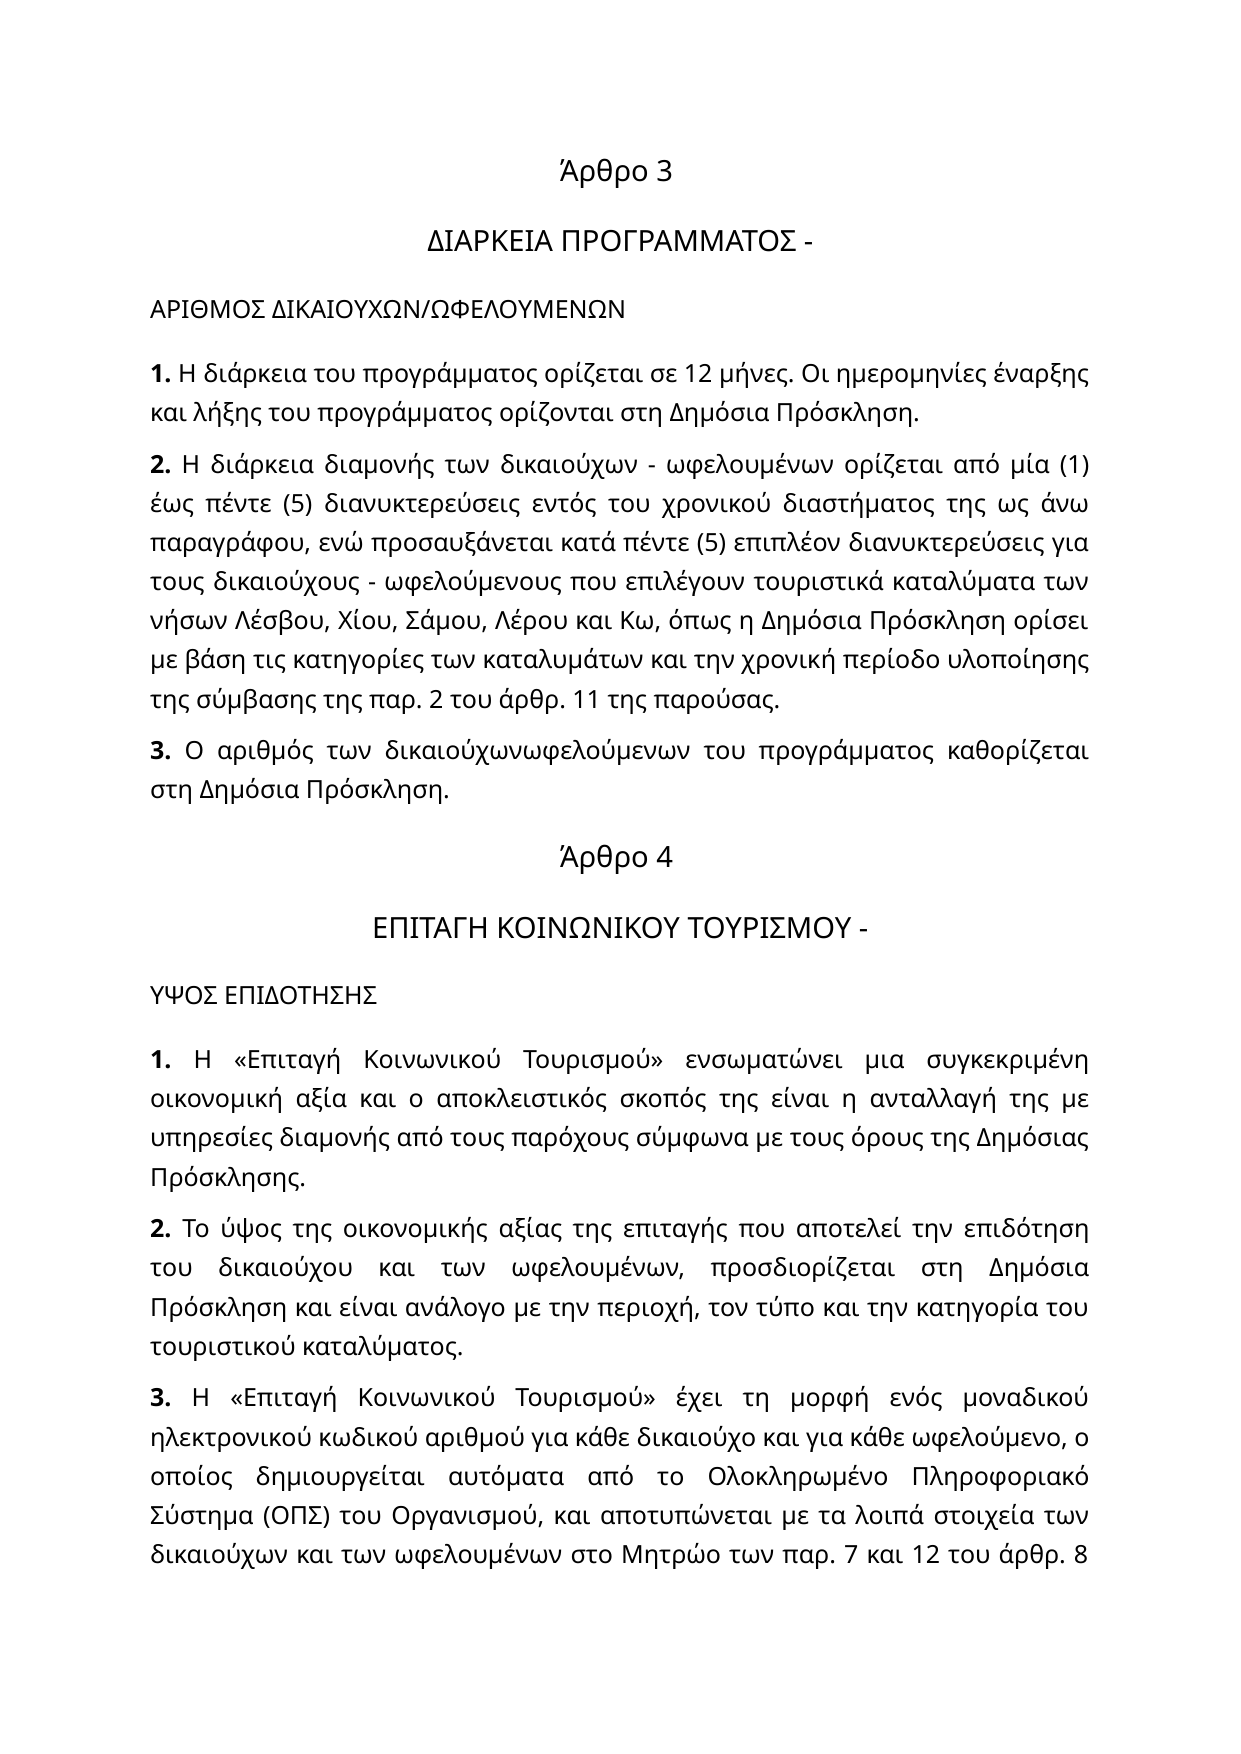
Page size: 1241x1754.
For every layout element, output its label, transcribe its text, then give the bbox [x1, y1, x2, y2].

text 3. Ο αριθμός των δικαιούχωνωφελούμενων του προγράμματος καθορίζεται στη Δημόσια Πρόσκληση. [150, 733, 1090, 806]
text 3. Η «Επιταγή Κοινωνικού Τουρισμού» έχει τη μορφή ενός μοναδικού ηλεκτρονικού κωδικού αριθμού για κάθε δικαιούχο και για κάθε ωφελούμενο, ο οποίος δημιουργείται αυτόματα από το Ολοκληρωμένο Πληροφοριακό Σύστημα (ΟΠΣ) του Οργανισμού, και αποτυπώνεται με τα λοιπά στοιχεία των δικαιούχων και των ωφελουμένων στο Μητρώο των παρ. 7 και 12 του άρθρ. 8 [150, 1380, 1090, 1571]
text 2. Η διάρκεια διαμονής των δικαιούχων - ωφελουμένων ορίζεται από μία (1) έως πέντε (5) διανυκτερεύσεις εντός του χρονικού διαστήματος της ως άνω παραγράφου, ενώ προσαυξάνεται κατά πέντε (5) επιπλέον διανυκτερεύσεις για τους δικαιούχους - ωφελούμενους που επιλέγουν τουριστικά καταλύματα των νήσων Λέσβου, Χίου, Σάμου, Λέρου και Κω, όπως η Δημόσια Πρόσκληση ορίσει με βάση τις κατηγορίες των καταλυμάτων και την χρονική περίοδο υλοποίησης της σύμβασης της παρ. 2 του άρθρ. 11 της παρούσας. [150, 446, 1090, 715]
text 1. Η διάρκεια του προγράμματος ορίζεται σε 12 μήνες. Οι ημερομηνίες έναρξης και λήξης του προγράμματος ορίζονται στη Δημόσια Πρόσκληση. [150, 355, 1090, 429]
subtitle Άρθρο 4 [150, 836, 1090, 876]
text 1. Η «Επιταγή Κοινωνικού Τουρισμού» ενσωματώνει μια συγκεκριμένη οικονομική αξία και ο αποκλειστικός σκοπός της είναι η ανταλλαγή της με υπηρεσίες διαμονής από τους παρόχους σύμφωνα με τους όρους της Δημόσιας Πρόσκλησης. [150, 1042, 1090, 1193]
text 2. Το ύψος της οικονομικής αξίας της επιταγής που αποτελεί την επιδότηση του δικαιούχου και των ωφελουμένων, προσδιορίζεται στη Δημόσια Πρόσκληση και είναι ανάλογο με την περιοχή, τον τύπο και την κατηγορία του τουριστικού καταλύματος. [150, 1211, 1090, 1362]
text ΑΡΙΘΜΟΣ ΔΙΚΑΙΟΥΧΩΝ/ΩΦΕΛΟΥΜΕΝΩΝ [150, 291, 1090, 325]
subtitle ΕΠΙΤΑΓΗ ΚΟΙΝΩΝΙΚΟΥ ΤΟΥΡΙΣΜΟΥ - [150, 907, 1090, 947]
text ΥΨΟΣ ΕΠΙΔΟΤΗΣΗΣ [150, 977, 1090, 1012]
subtitle ΔΙΑΡΚΕΙΑ ΠΡΟΓΡΑΜΜΑΤΟΣ - [150, 221, 1090, 260]
subtitle Άρθρο 3 [150, 150, 1090, 190]
